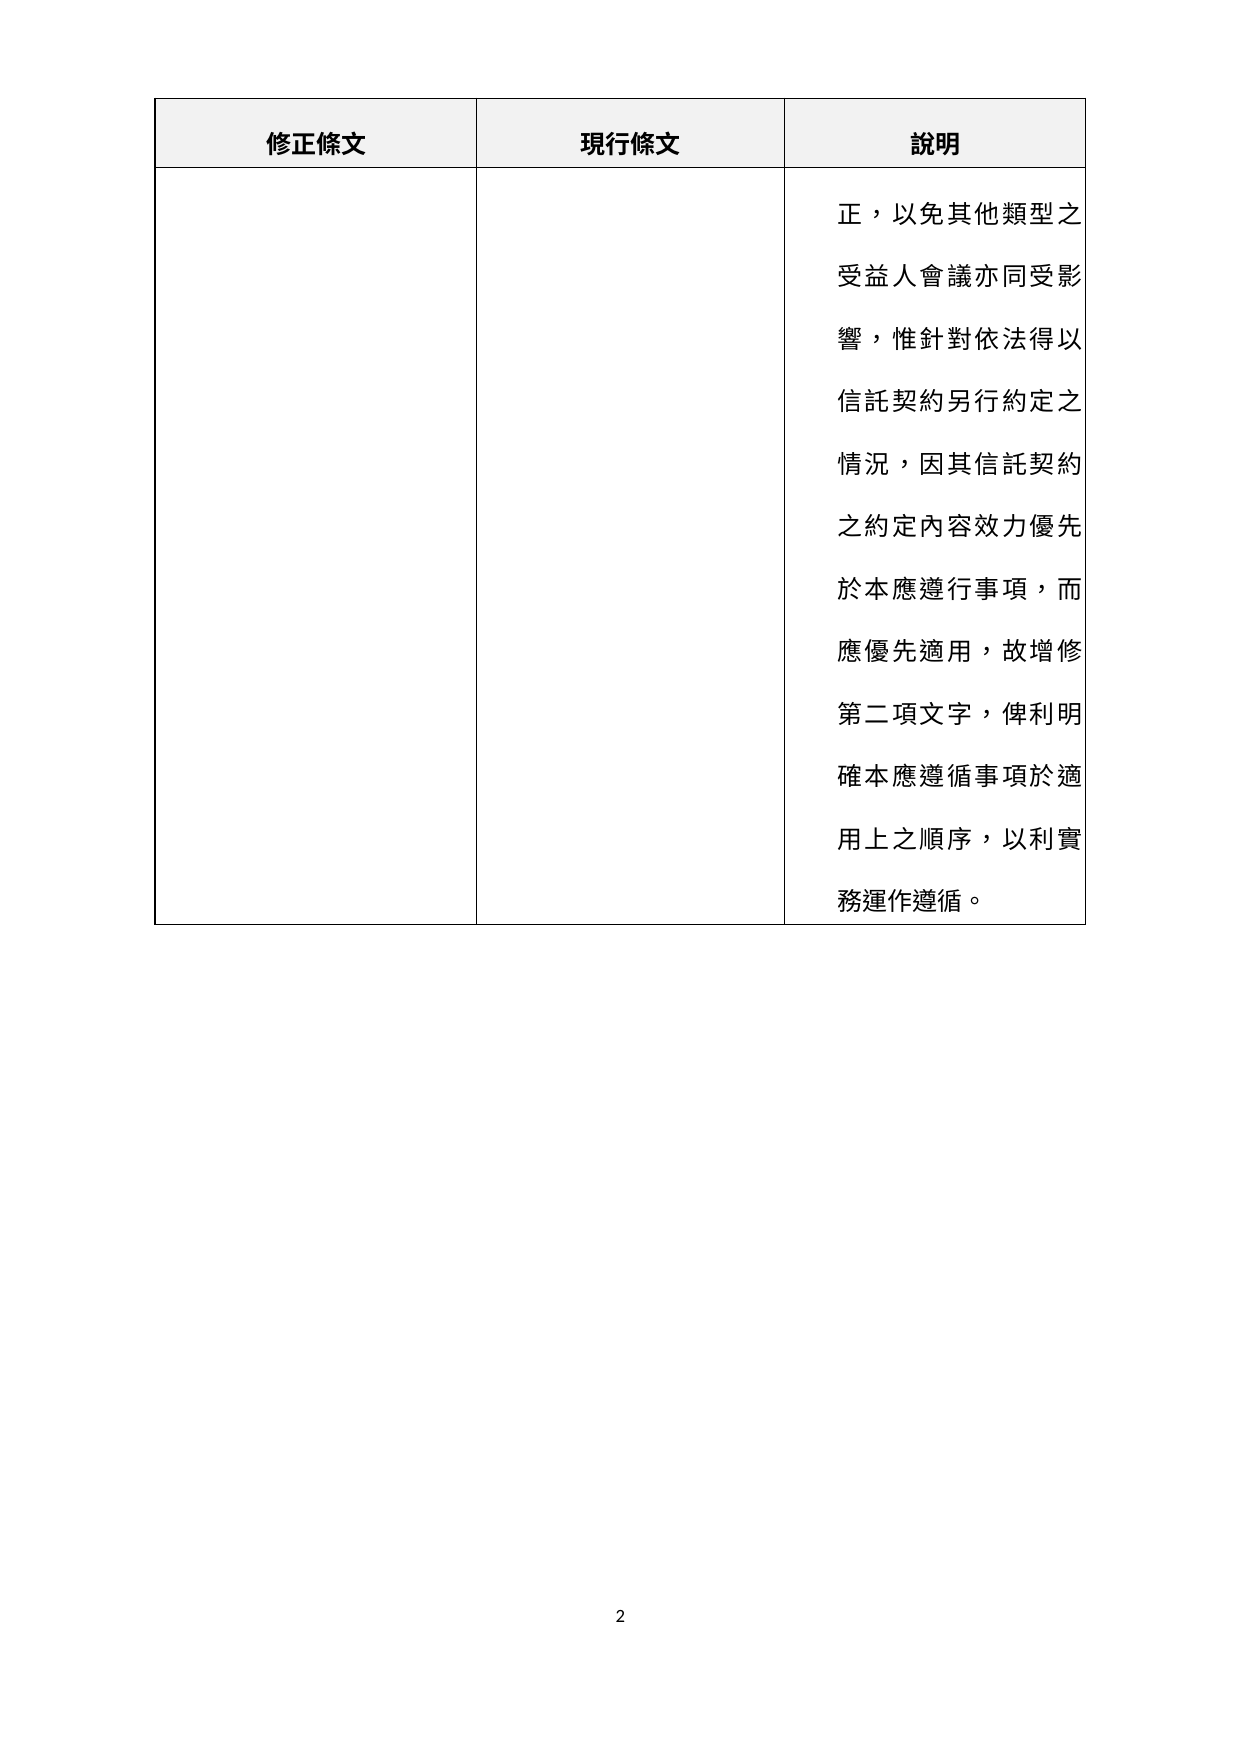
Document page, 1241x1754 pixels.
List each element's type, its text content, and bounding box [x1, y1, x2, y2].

table_header 現行條文 [477, 99, 784, 167]
table_cell [477, 168, 784, 924]
table_header 修正條文 [156, 99, 476, 167]
table_cell 正，以免其他類型之受益人會議亦同受影響，惟針對依法得以信託契約另行約定之情況，因其信託契約之約定內容效力優先於本應遵行事項，而應優先適用，故增修第二項文字，俾利明確本應遵循事項於適用上之順序，以利實務運作遵循。 [785, 168, 1085, 924]
table_cell [156, 168, 476, 924]
table_header 說明 [785, 99, 1085, 167]
